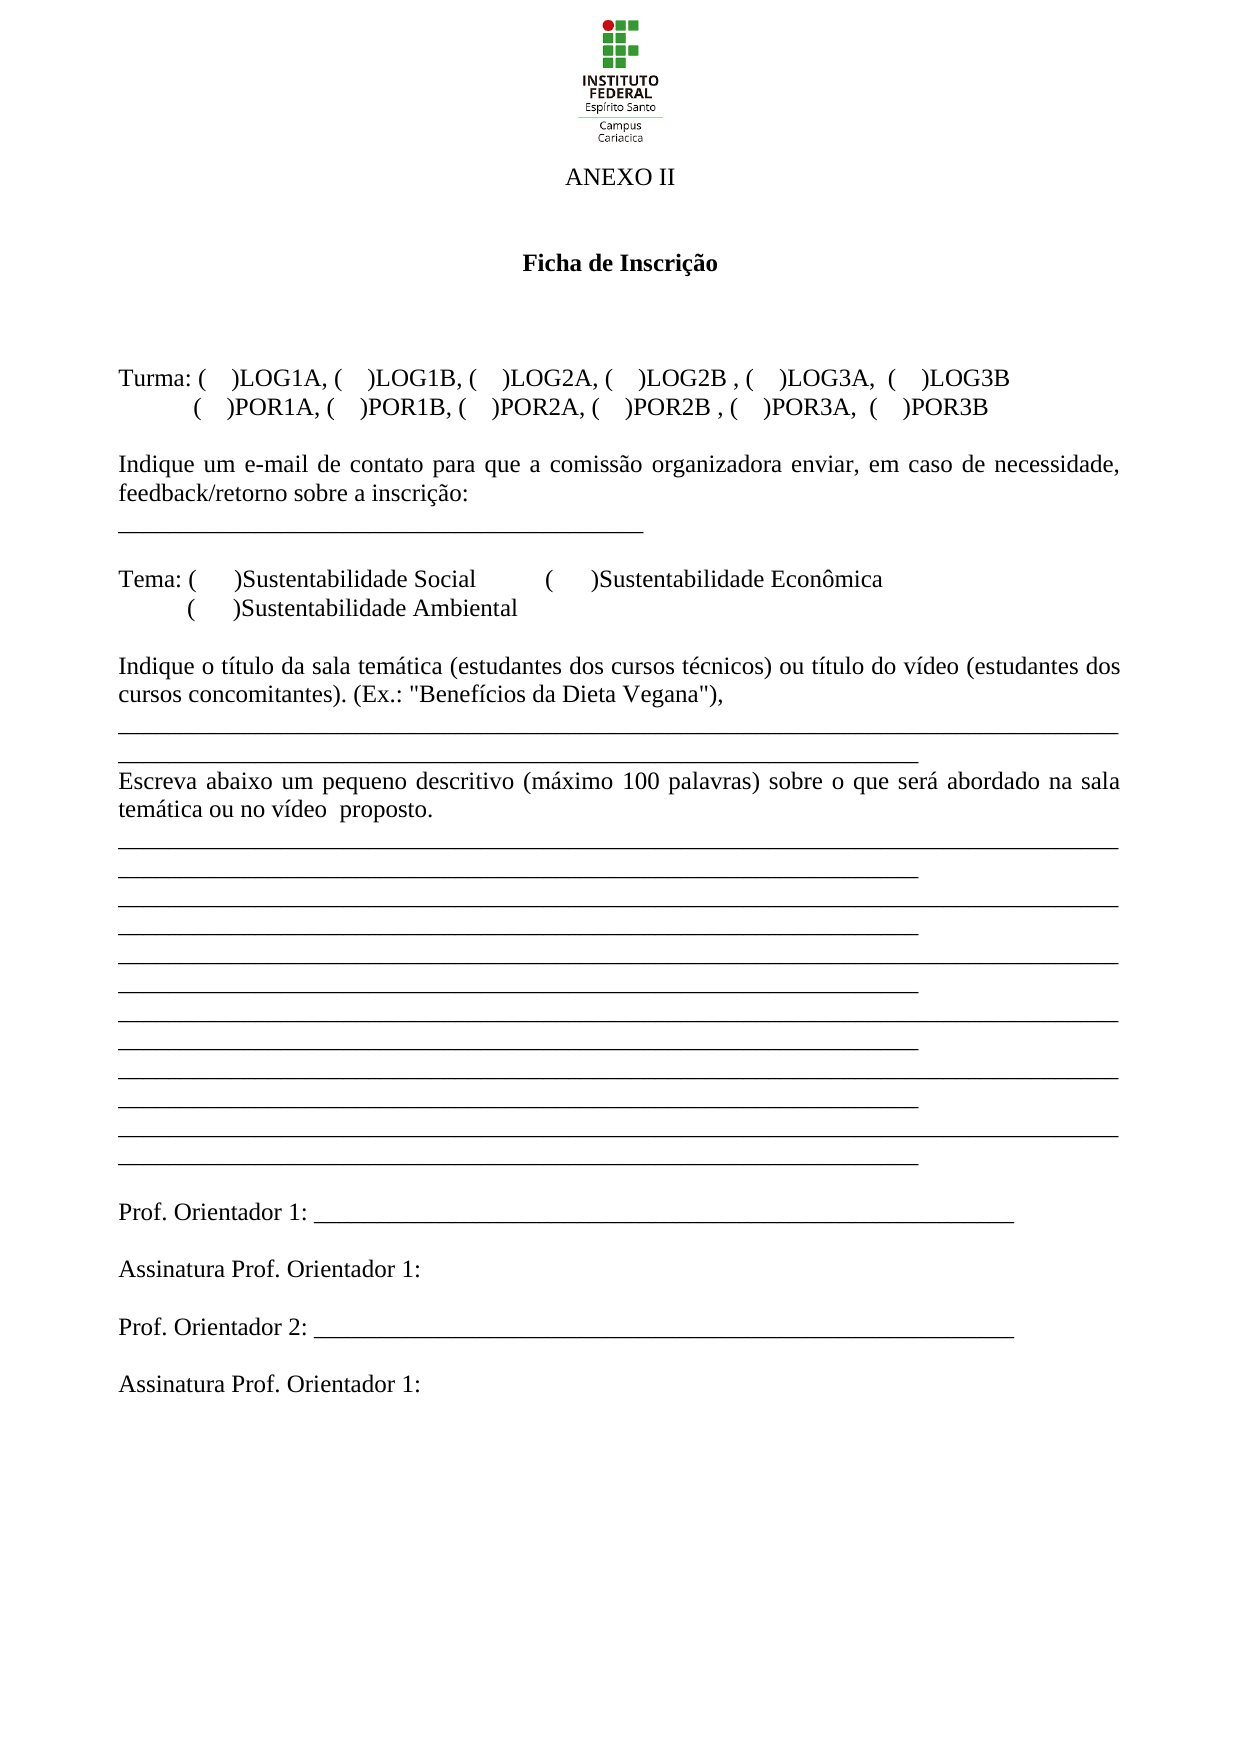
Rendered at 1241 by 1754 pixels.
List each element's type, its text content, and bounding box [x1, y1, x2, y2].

text __________________________________________ [118, 507, 1122, 536]
text Turma: ( )LOG1A, ( )LOG1B, ( )LOG2A, ( )LOG2B , ( )LOG3A, ( )LOG3B [118, 363, 1122, 392]
text ( )Sustentabilidade Ambiental [118, 593, 1122, 622]
text Ficha de Inscrição [118, 248, 1122, 277]
text Tema: ( )Sustentabilidade Social ( )Sustentabilidade Econômica [118, 564, 1122, 593]
text Prof. Orientador 1: ________________________________________________________ [118, 1197, 1122, 1226]
text ________________________________________________________________________________________________________________________________________________ [118, 823, 1122, 881]
text ( )POR1A, ( )POR1B, ( )POR2A, ( )POR2B , ( )POR3A, ( )POR3B [118, 392, 1122, 421]
text ________________________________________________________________________________________________________________________________________________ [118, 708, 1122, 766]
text Assinatura Prof. Orientador 1: [118, 1369, 1122, 1398]
text ________________________________________________________________________________________________________________________________________________ [118, 881, 1122, 938]
text Indique o título da sala temática (estudantes dos cursos técnicos) ou título do vídeo (estudantes dos cursos concomitantes). (Ex.: "Benefícios da Dieta Vegana"), [118, 651, 1122, 708]
picture [539, 0, 702, 162]
text ________________________________________________________________________________________________________________________________________________ [118, 996, 1122, 1053]
text ________________________________________________________________________________________________________________________________________________ [118, 1053, 1122, 1111]
text ________________________________________________________________________________________________________________________________________________ [118, 1111, 1122, 1168]
text Escreva abaixo um pequeno descritivo (máximo 100 palavras) sobre o que será abordado na sala temática ou no vídeo proposto. [118, 766, 1122, 823]
text ANEXO II [118, 162, 1122, 191]
text Prof. Orientador 2: ________________________________________________________ [118, 1312, 1122, 1341]
text Assinatura Prof. Orientador 1: [118, 1254, 1122, 1283]
text Indique um e-mail de contato para que a comissão organizadora enviar, em caso de necessidade, feedback/retorno sobre a inscrição: [118, 449, 1122, 507]
text ________________________________________________________________________________________________________________________________________________ [118, 938, 1122, 996]
